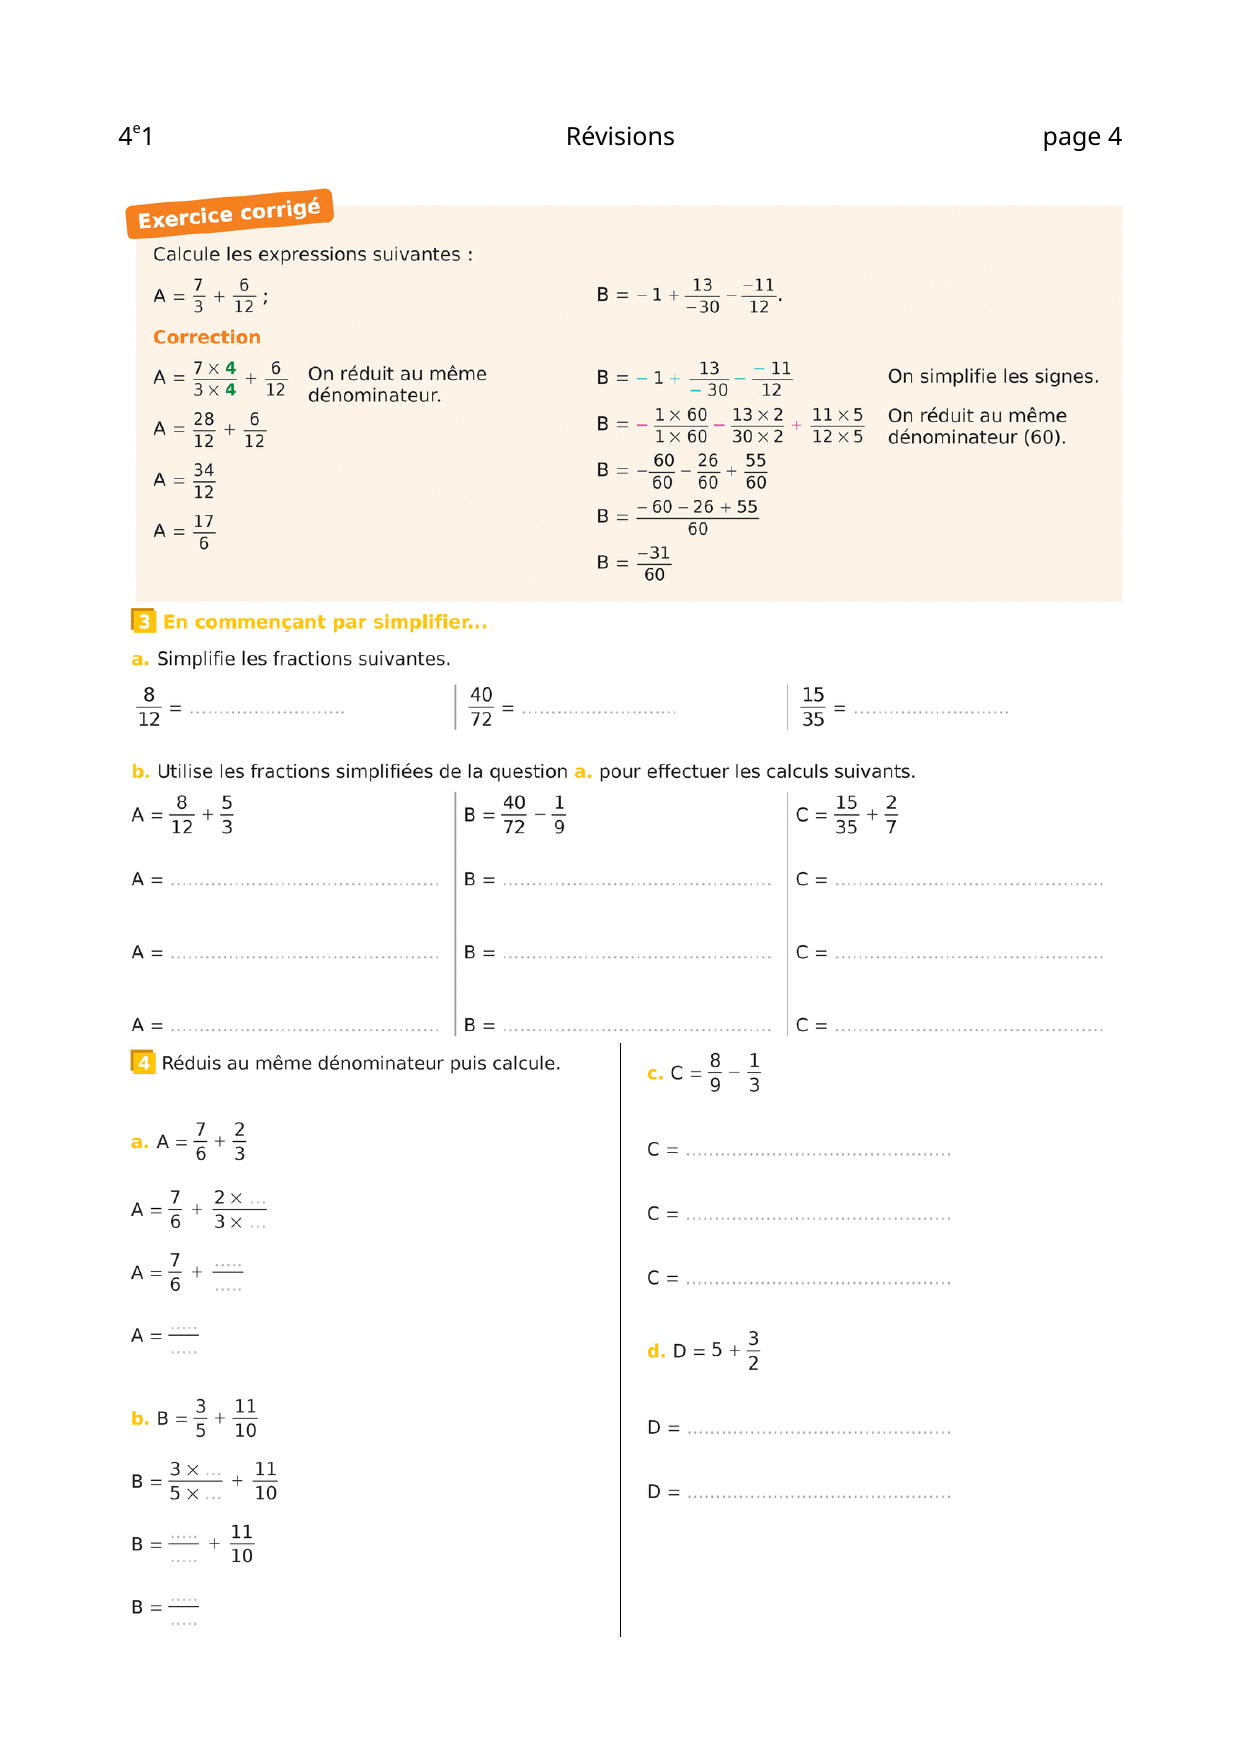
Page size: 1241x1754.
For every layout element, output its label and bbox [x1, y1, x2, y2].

picture [118, 181, 1123, 1631]
